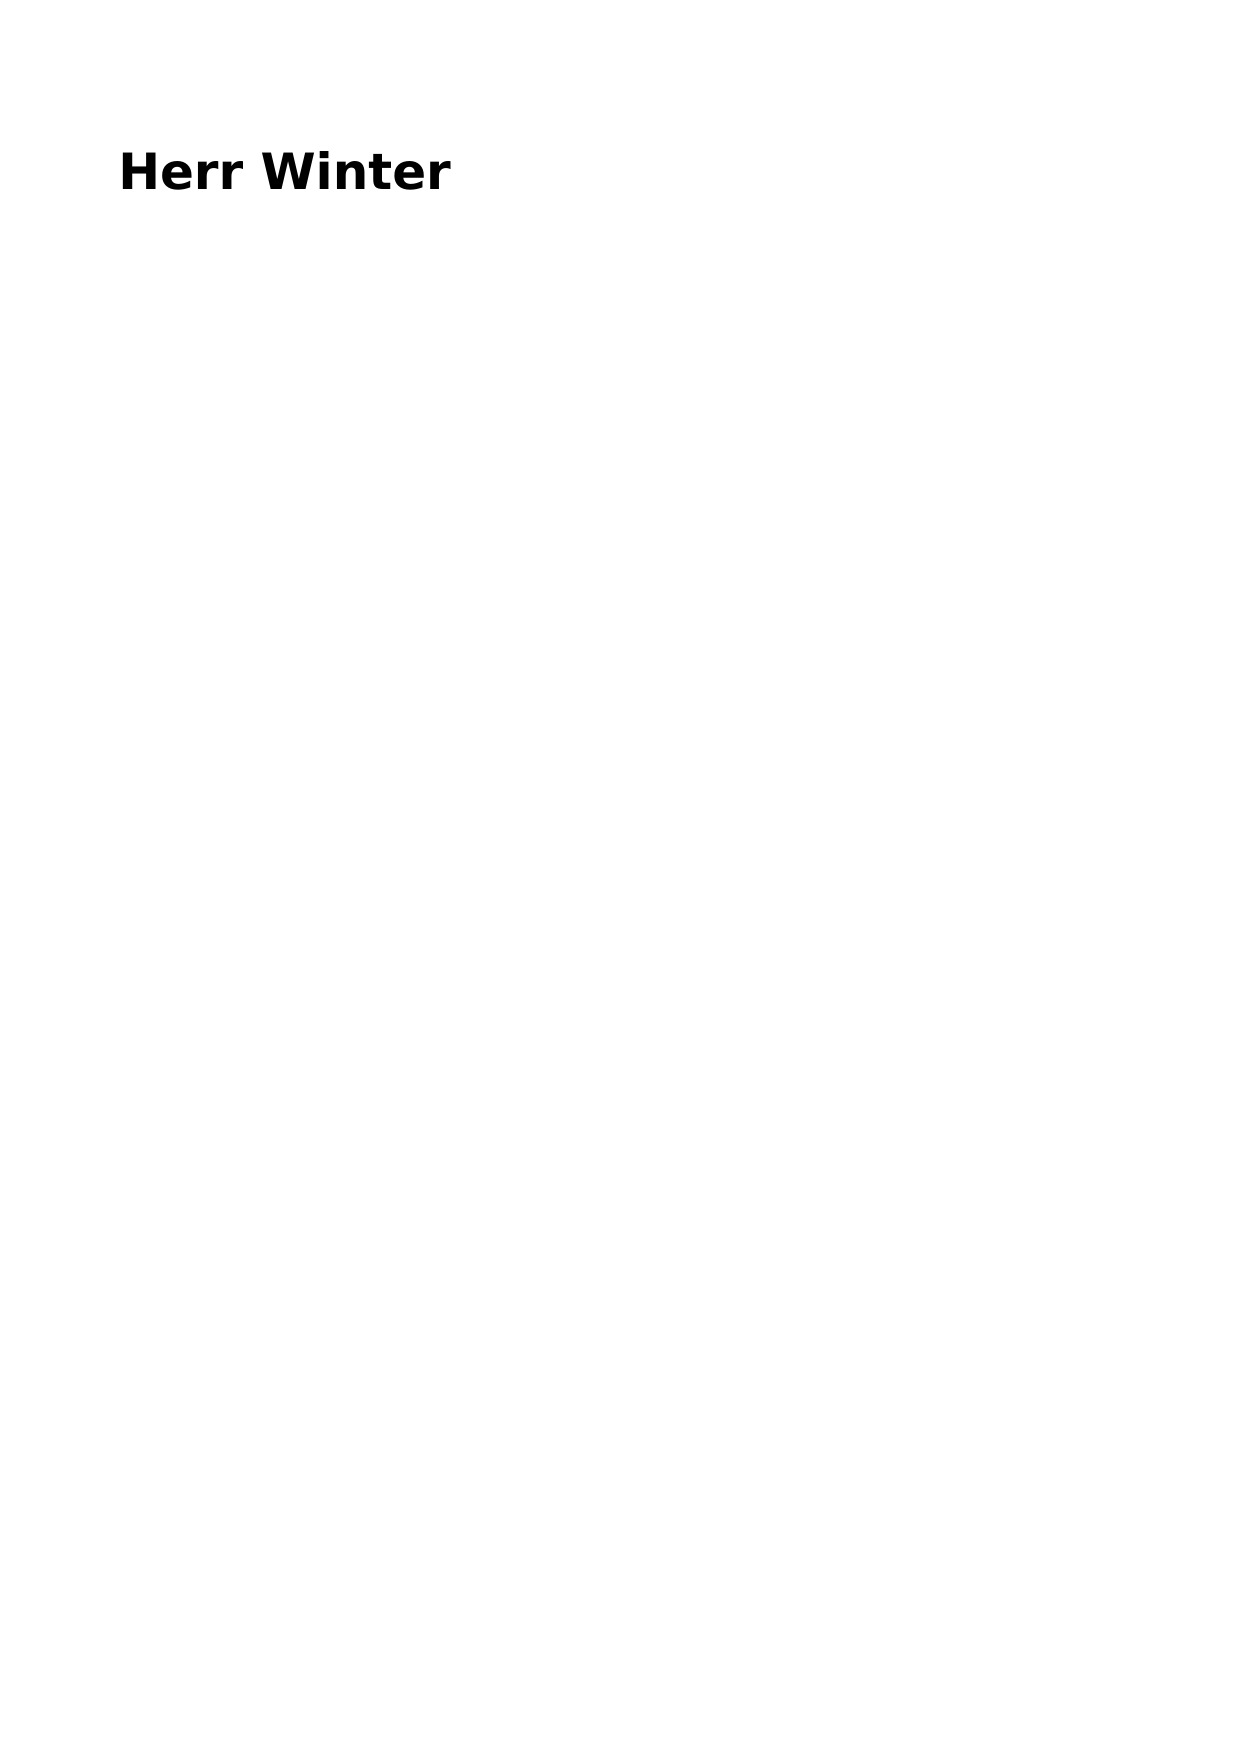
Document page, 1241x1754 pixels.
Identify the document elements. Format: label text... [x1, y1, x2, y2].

subtitle Herr Winter [118, 143, 1122, 201]
